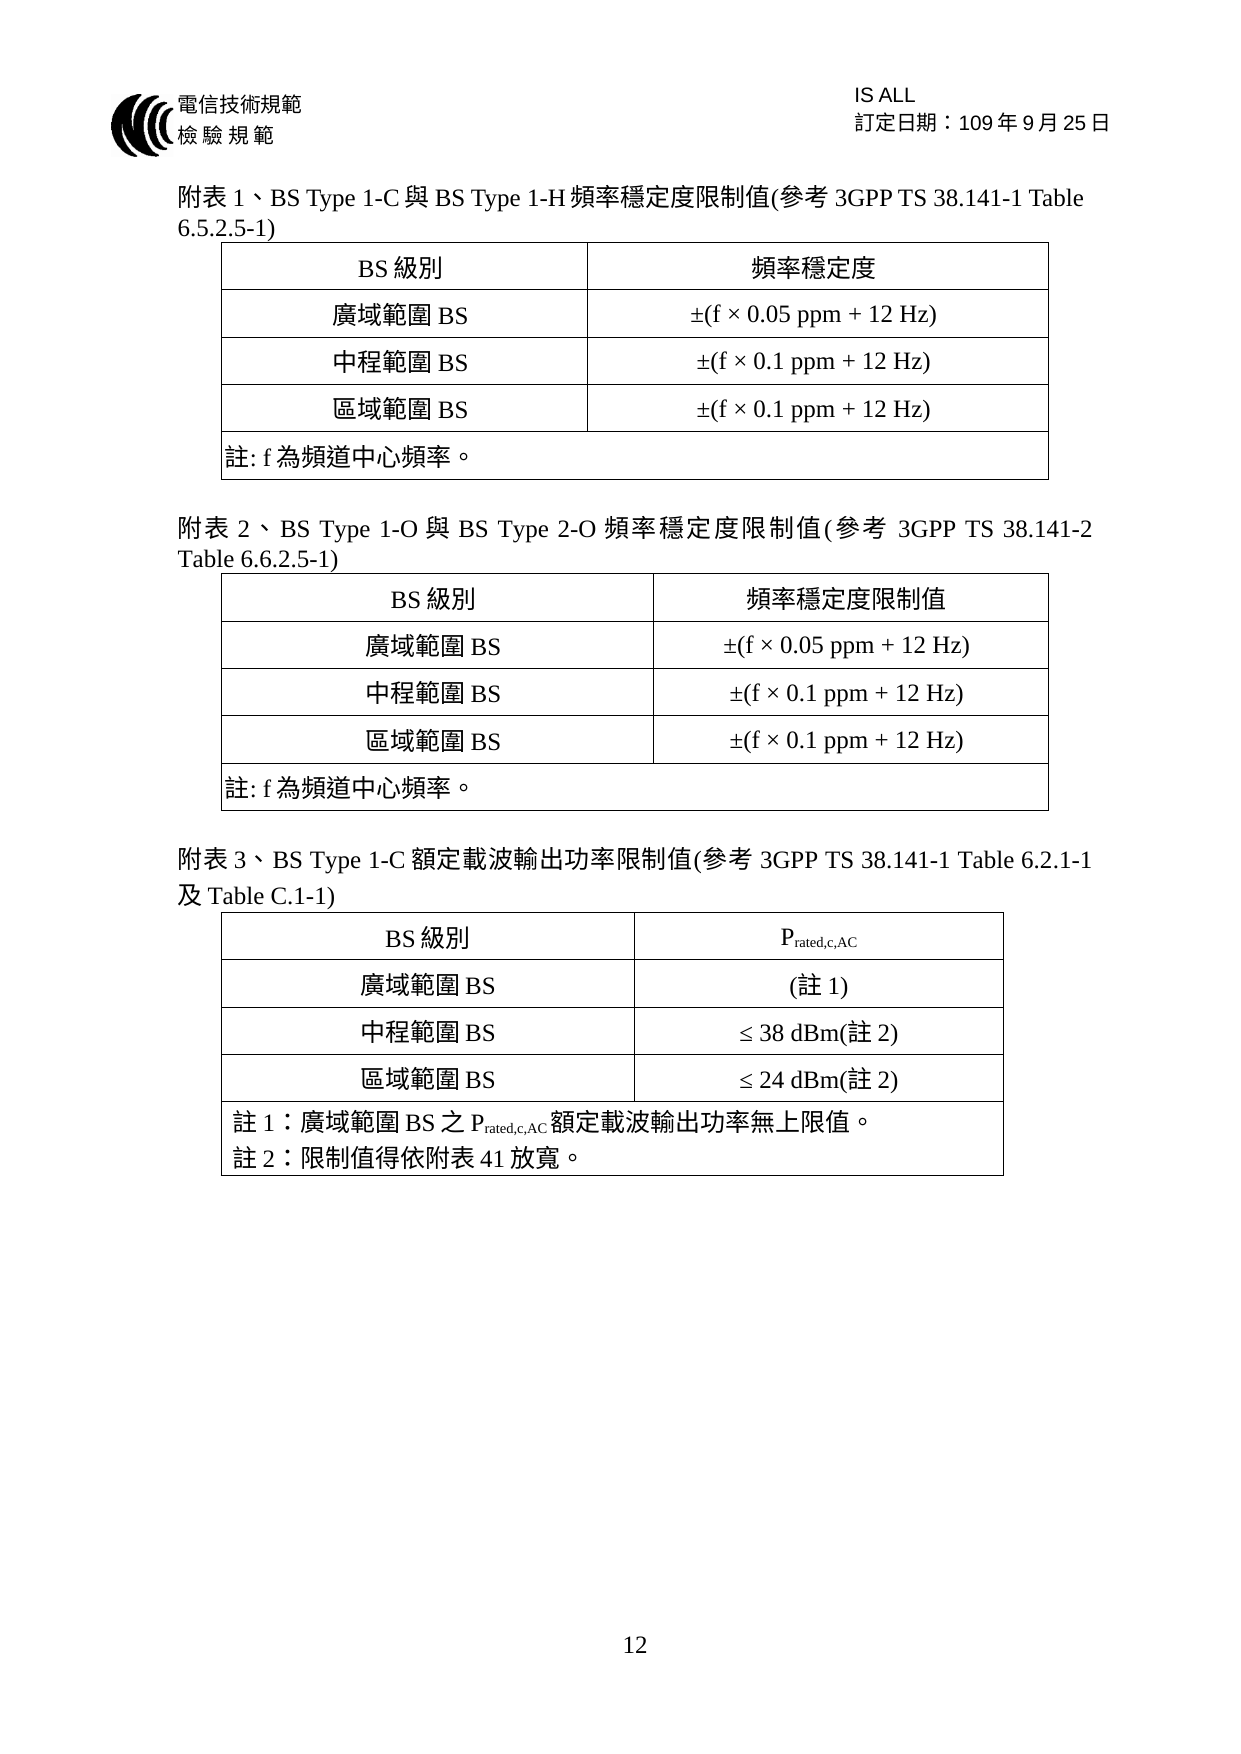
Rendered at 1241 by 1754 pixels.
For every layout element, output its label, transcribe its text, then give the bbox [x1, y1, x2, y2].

text 附表1、BS Type 1-C與BS Type 1-H頻率穩定度限制值(參考 3GPP TS 38.141-1 Table 6.5.2.5-1) [177, 177, 1092, 242]
table_cell 廣域範圍BS [222, 622, 653, 668]
table_cell 區域範圍BS [222, 1055, 634, 1101]
table_cell ±(f × 0.05 ppm + 12 Hz) [654, 622, 1048, 668]
table_cell ±(f × 0.1 ppm + 12 Hz) [654, 669, 1048, 715]
table_header Prated,c,AC [635, 913, 1003, 959]
table_cell 中程範圍BS [222, 1008, 634, 1054]
text 附表2、BS Type 1-O與BS Type 2-O頻率穩定度限制值(參考 3GPP TS 38.141-2 Table 6.6.2.5-1) [177, 508, 1092, 573]
table_header BS級別 [222, 574, 653, 621]
table_cell ±(f × 0.1 ppm + 12 Hz) [588, 385, 1048, 431]
table_cell ≤ 24 dBm(註2) [635, 1055, 1003, 1101]
table_cell 中程範圍BS [222, 669, 653, 715]
table_cell 區域範圍BS [222, 716, 653, 762]
table_cell 廣域範圍BS [222, 960, 634, 1007]
table_cell 註: f為頻道中心頻率。 [222, 764, 1048, 810]
table_header BS級別 [222, 913, 634, 959]
table_header 頻率穩定度限制值 [654, 574, 1048, 621]
table_cell ±(f × 0.05 ppm + 12 Hz) [588, 290, 1048, 337]
table_cell ±(f × 0.1 ppm + 12 Hz) [588, 338, 1048, 384]
table_cell 區域範圍BS [222, 385, 587, 431]
table_cell 註: f為頻道中心頻率。 [222, 432, 1048, 478]
table_cell ±(f × 0.1 ppm + 12 Hz) [654, 716, 1048, 762]
table_cell ≤ 38 dBm(註2) [635, 1008, 1003, 1054]
table_cell 中程範圍BS [222, 338, 587, 384]
text 附表3、BS Type 1-C額定載波輸出功率限制值(參考 3GPP TS 38.141-1 Table 6.2.1-1及Table C.1-1) [177, 839, 1092, 912]
table_header 頻率穩定度 [588, 243, 1048, 289]
table_cell 廣域範圍BS [222, 290, 587, 337]
table_cell (註1) [635, 960, 1003, 1007]
table_header BS級別 [222, 243, 587, 289]
table_cell 註1：廣域範圍BS之Prated,c,AC額定載波輸出功率無上限值。 註2：限制值得依附表41放寬。 [222, 1102, 1003, 1175]
